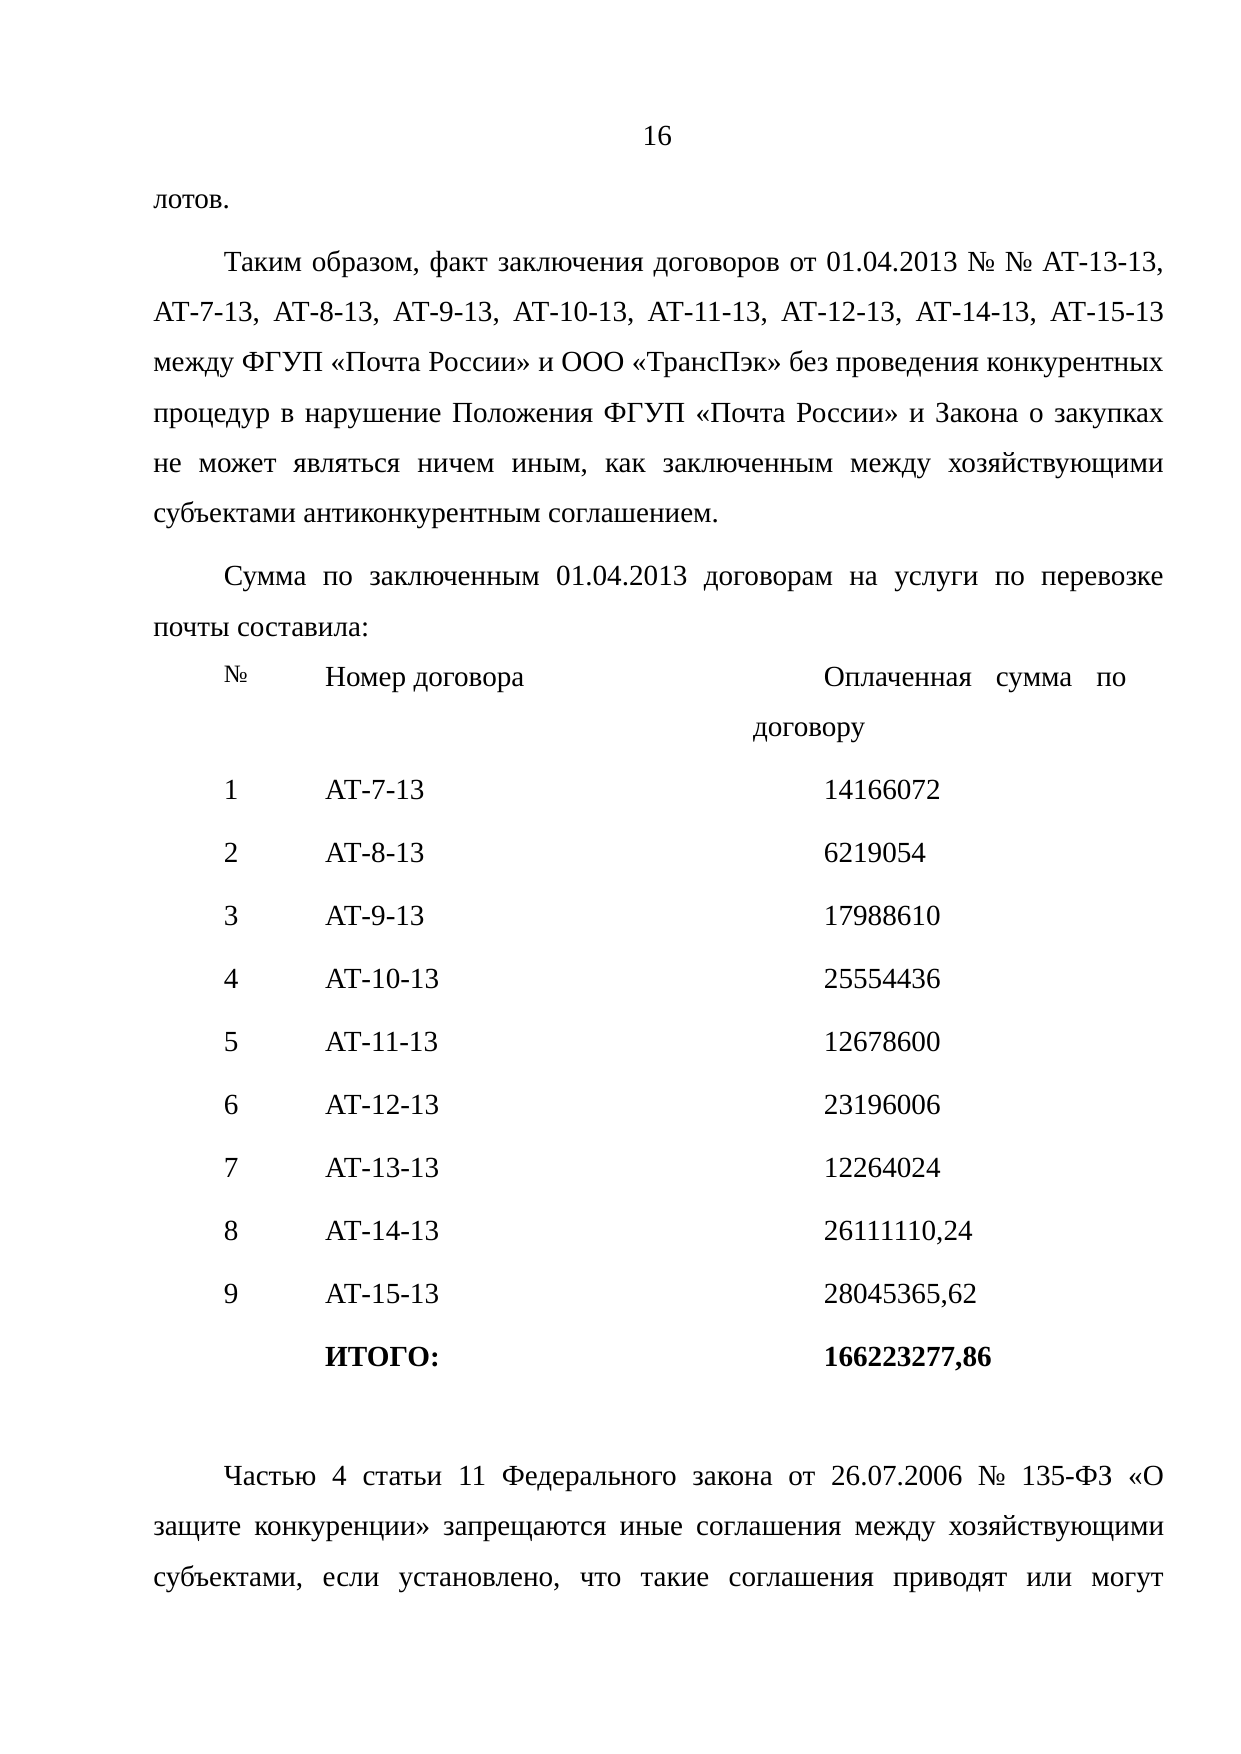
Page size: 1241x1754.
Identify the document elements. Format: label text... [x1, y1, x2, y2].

table_cell 6 [150, 1088, 251, 1150]
text Сумма по заключенным 01.04.2013 договорам на услуги по перевозке почты составила: [153, 558, 1164, 642]
table_cell АТ-8-13 [251, 835, 749, 898]
table_cell 28045365,62 [750, 1276, 1126, 1339]
table_cell 25554436 [750, 961, 1126, 1024]
text Частью 4 статьи 11 Федерального закона от 26.07.2006 № 135-ФЗ «О защите конкуренции» запрещаются иные соглашения между хозяйствующими субъектами, если установлено, что такие соглашения приводят или могут [153, 1458, 1164, 1592]
table_cell АТ-11-13 [251, 1024, 749, 1087]
table_cell 14166072 [750, 772, 1126, 835]
table_cell 166223277,86 [750, 1340, 1126, 1402]
text Таким образом, факт заключения договоров от 01.04.2013 № № АТ-13-13, АТ-7-13, АТ-8-13, АТ-9-13, АТ-10-13, АТ-11-13, АТ-12-13, АТ-14-13, АТ-15-13 между ФГУП «Почта России» и ООО «ТрансПэк» без проведения конкурентных процедур в нарушение Положения ФГУП «Почта России» и Закона о закупках не может являться ничем иным, как заключенным между хозяйствующими субъектами антиконкурентным соглашением. [153, 244, 1164, 529]
table_cell 7 [150, 1150, 251, 1213]
table_header Оплаченная сумма по договору [750, 659, 1126, 772]
table_cell АТ-14-13 [251, 1214, 749, 1276]
table_cell 8 [150, 1214, 251, 1276]
table_cell 17988610 [750, 898, 1126, 961]
table_cell 12678600 [750, 1024, 1126, 1087]
table_cell 5 [150, 1024, 251, 1087]
table_cell АТ-12-13 [251, 1088, 749, 1150]
text лотов. [153, 181, 1164, 215]
table_cell [150, 1340, 251, 1402]
table_cell 26111110,24 [750, 1214, 1126, 1276]
table_cell 2 [150, 835, 251, 898]
table_cell АТ-13-13 [251, 1150, 749, 1213]
table_cell АТ-10-13 [251, 961, 749, 1024]
table_cell 23196006 [750, 1088, 1126, 1150]
table_cell ИТОГО: [251, 1340, 749, 1402]
table_cell 4 [150, 961, 251, 1024]
table_cell 6219054 [750, 835, 1126, 898]
table_cell 9 [150, 1276, 251, 1339]
table_cell АТ-9-13 [251, 898, 749, 961]
table_cell 3 [150, 898, 251, 961]
table_cell 1 [150, 772, 251, 835]
table_cell 12264024 [750, 1150, 1126, 1213]
table_cell АТ-15-13 [251, 1276, 749, 1339]
table_header № [150, 659, 251, 772]
table_header Номер договора [251, 659, 749, 772]
table_cell АТ-7-13 [251, 772, 749, 835]
